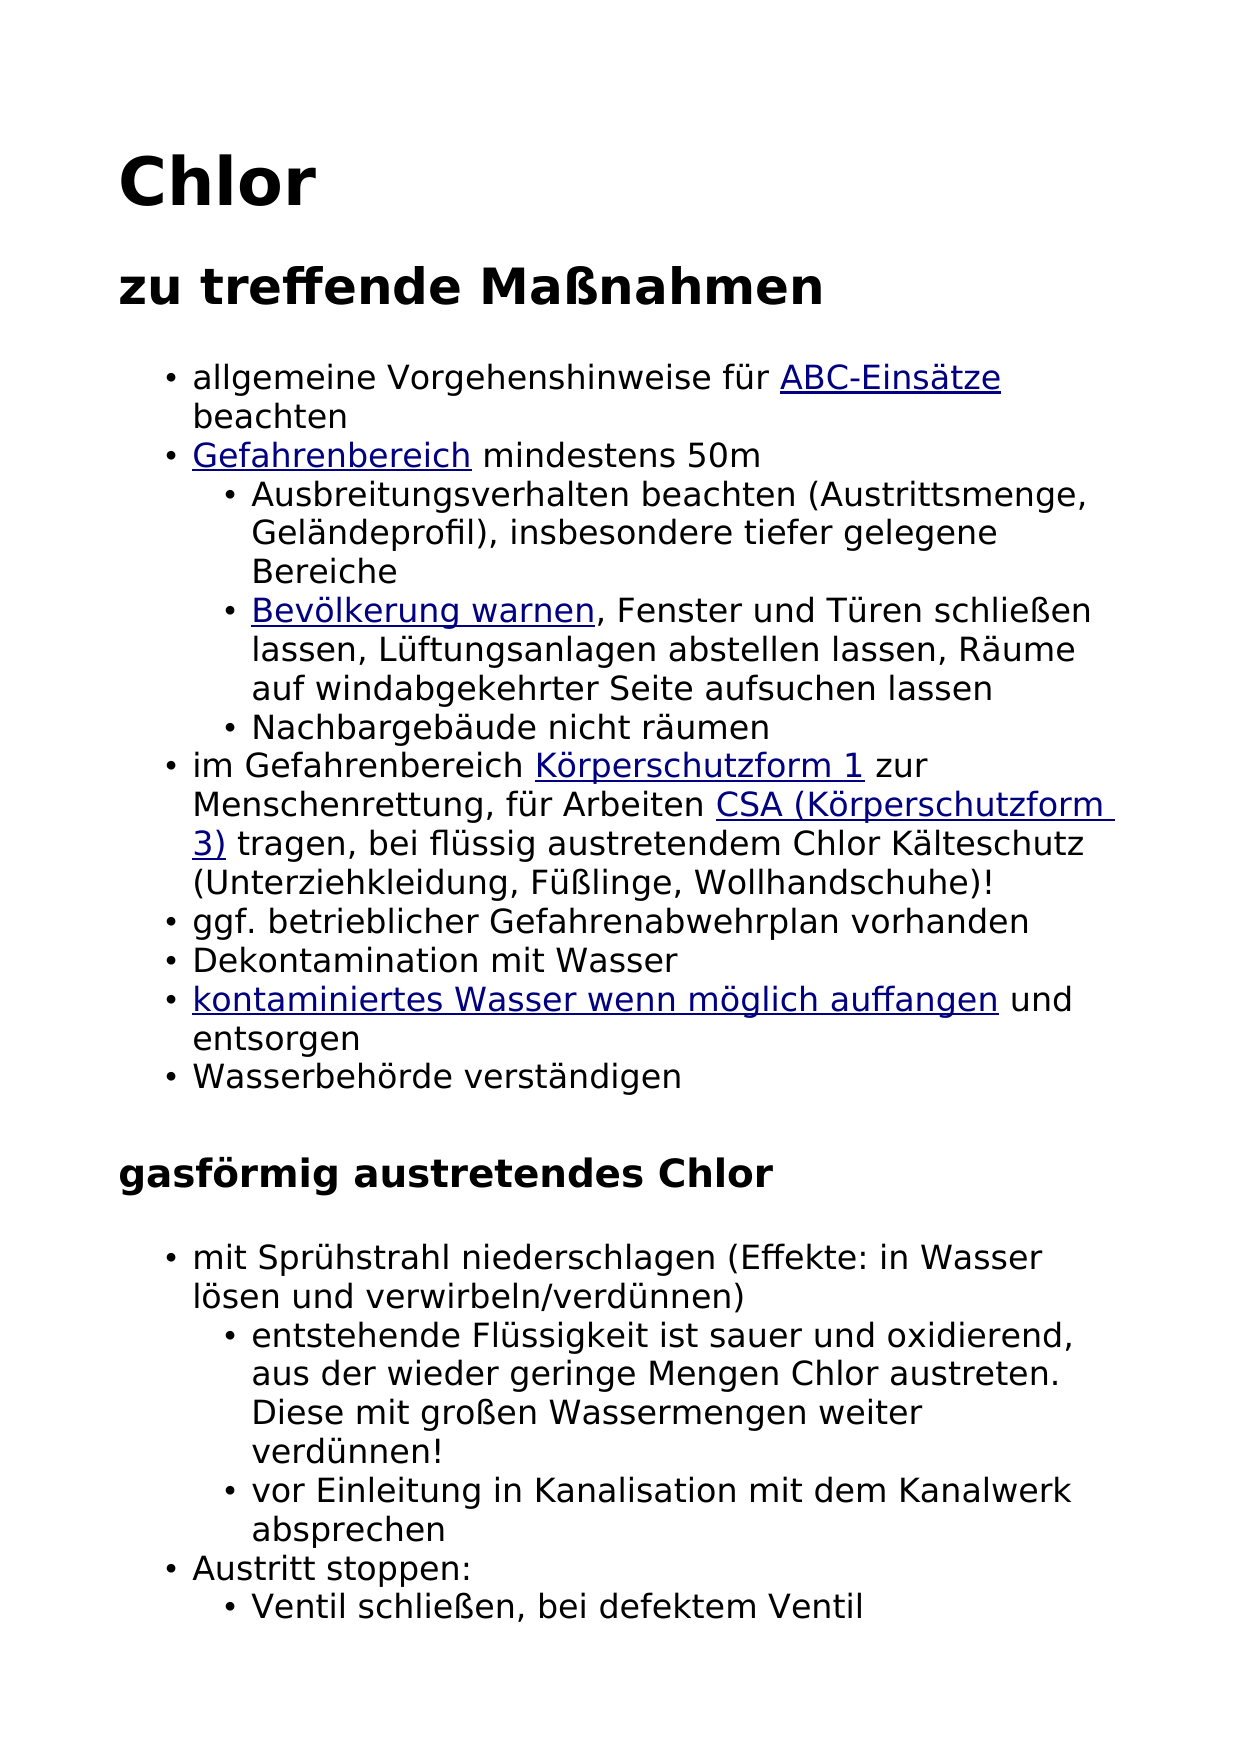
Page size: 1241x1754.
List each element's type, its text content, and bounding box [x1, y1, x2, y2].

list Wasserbehörde verständigen [177, 1058, 1122, 1097]
list Ausbreitungsverhalten beachten (Austrittsmenge, Geländeprofil), insbesondere tiefer gelegene Bereiche [236, 475, 1122, 592]
list kontaminiertes Wasser wenn möglich auffangen und entsorgen [177, 980, 1122, 1058]
list allgemeine Vorgehenshinweise für ABC-Einsätze beachten [177, 358, 1122, 436]
subtitle Chlor [118, 143, 1122, 221]
list Nachbargebäude nicht räumen [236, 708, 1122, 747]
list im Gefahrenbereich Körperschutzform 1 zur Menschenrettung, für Arbeiten CSA (Körperschutzform 3) tragen, bei flüssig austretendem Chlor Kälteschutz (Unterziehkleidung, Füßlinge, Wollhandschuhe)! [177, 747, 1122, 902]
list Austritt stoppen: [177, 1549, 1122, 1588]
list Dekontamination mit Wasser [177, 941, 1122, 980]
list entstehende Flüssigkeit ist sauer und oxidierend, aus der wieder geringe Mengen Chlor austreten. Diese mit großen Wassermengen weiter verdünnen! [236, 1316, 1122, 1471]
list Ventil schließen, bei defektem Ventil [236, 1588, 1122, 1627]
list Gefahrenbereich mindestens 50m [177, 436, 1122, 475]
list ggf. betrieblicher Gefahrenabwehrplan vorhanden [177, 902, 1122, 941]
list vor Einleitung in Kanalisation mit dem Kanalwerk absprechen [236, 1471, 1122, 1549]
subtitle zu treffende Maßnahmen [118, 258, 1122, 316]
list mit Sprühstrahl niederschlagen (Effekte: in Wasser lösen und verwirbeln/verdünnen) [177, 1238, 1122, 1316]
subtitle gasförmig austretendes Chlor [118, 1151, 1122, 1196]
list Bevölkerung warnen, Fenster und Türen schließen lassen, Lüftungsanlagen abstellen lassen, Räume auf windabgekehrter Seite aufsuchen lassen [236, 592, 1122, 708]
